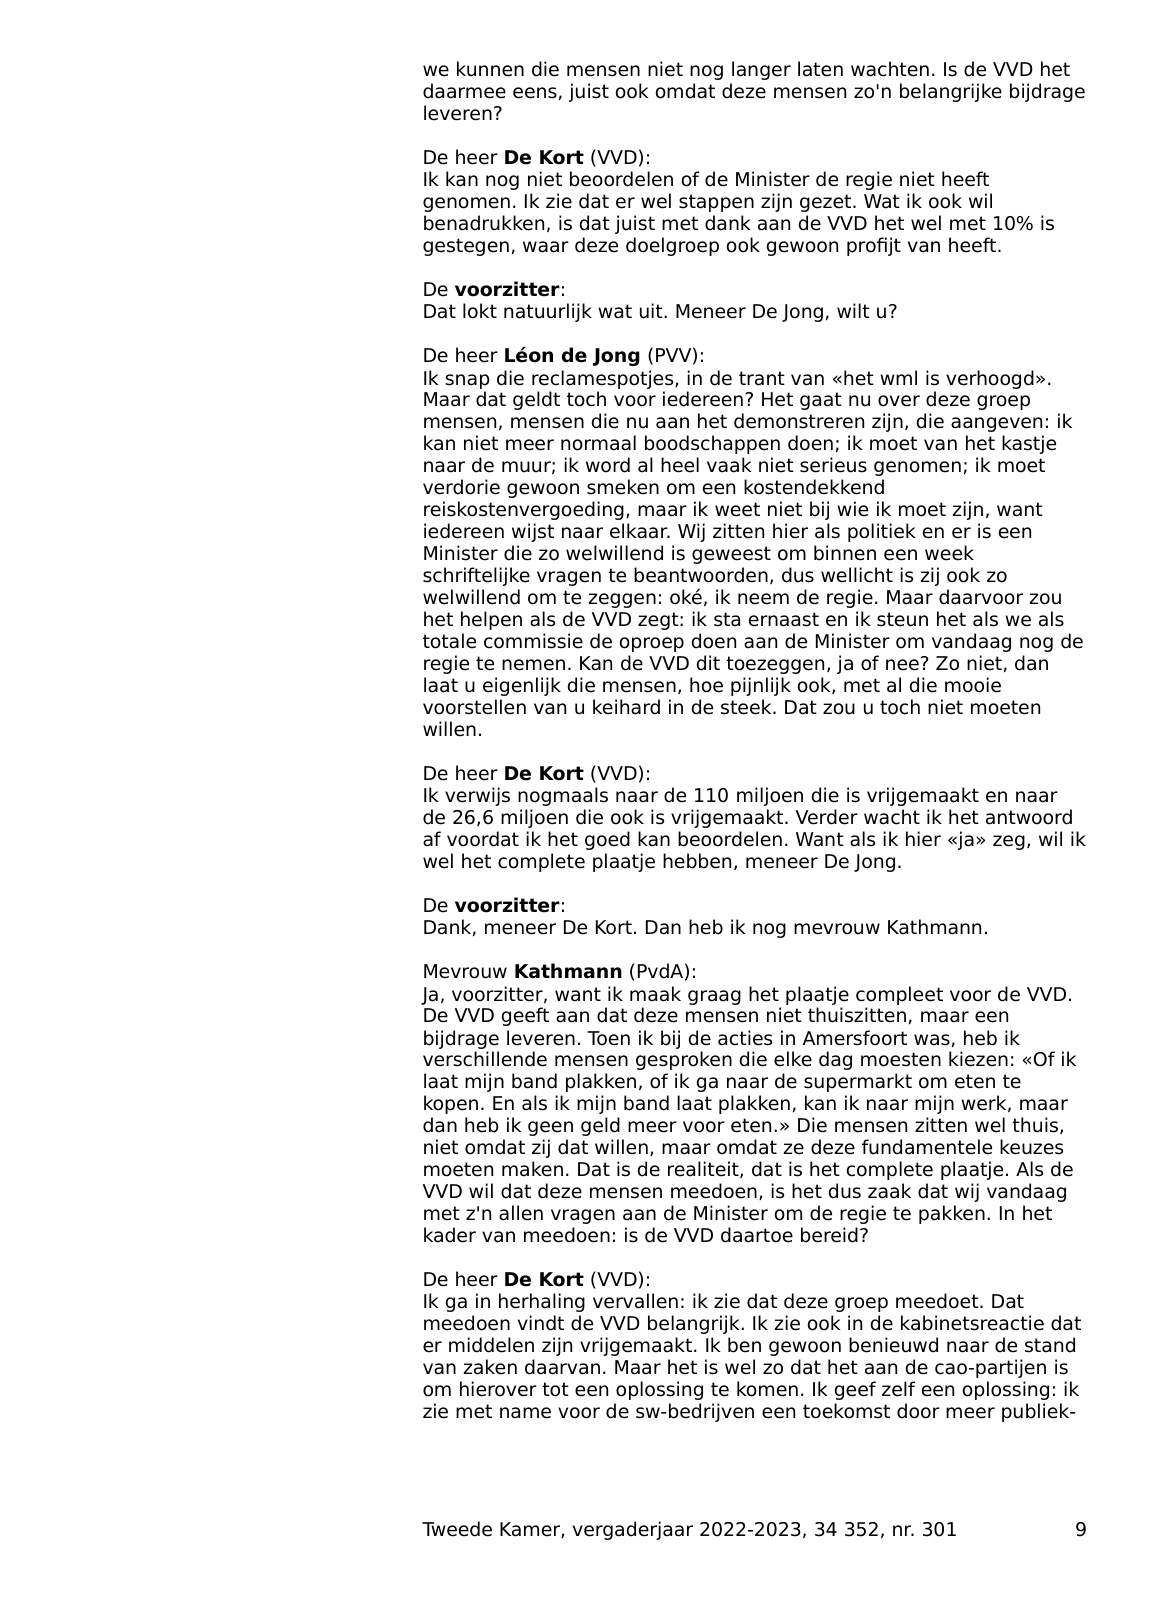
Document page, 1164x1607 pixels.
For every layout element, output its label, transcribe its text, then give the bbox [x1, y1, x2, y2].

text Ik verwijs nogmaals naar de 110 miljoen die is vrijgemaakt en naar de 26,6 miljoen die ook is vrijgemaakt. Verder wacht ik het antwoord af voordat ik het goed kan beoordelen. Want als ik hier «ja» zeg, wil ik wel het complete plaatje hebben, meneer De Jong. [422, 785, 1087, 873]
text De heer De Kort (VVD): [422, 763, 1087, 785]
text Ik snap die reclamespotjes, in de trant van «het wml is verhoogd». Maar dat geldt toch voor iedereen? Het gaat nu over deze groep mensen, mensen die nu aan het demonstreren zijn, die aangeven: ik kan niet meer normaal boodschappen doen; ik moet van het kastje naar de muur; ik word al heel vaak niet serieus genomen; ik moet verdorie gewoon smeken om een kostendekkend reiskostenvergoeding, maar ik weet niet bij wie ik moet zijn, want iedereen wijst naar elkaar. Wij zitten hier als politiek en er is een Minister die zo welwillend is geweest om binnen een week schriftelijke vragen te beantwoorden, dus wellicht is zij ook zo welwillend om te zeggen: oké, ik neem de regie. Maar daarvoor zou het helpen als de VVD zegt: ik sta ernaast en ik steun het als we als totale commissie de oproep doen aan de Minister om vandaag nog de regie te nemen. Kan de VVD dit toezeggen, ja of nee? Zo niet, dan laat u eigenlijk die mensen, hoe pijnlijk ook, met al die mooie voorstellen van u keihard in de steek. Dat zou u toch niet moeten willen. [422, 367, 1087, 741]
text Ik ga in herhaling vervallen: ik zie dat deze groep meedoet. Dat meedoen vindt de VVD belangrijk. Ik zie ook in de kabinetsreactie dat er middelen zijn vrijgemaakt. Ik ben gewoon benieuwd naar de stand van zaken daarvan. Maar het is wel zo dat het aan de cao-partijen is om hierover tot een oplossing te komen. Ik geef zelf een oplossing: ik zie met name voor de sw-bedrijven een toekomst door meer publiek- [422, 1291, 1087, 1423]
text De heer Léon de Jong (PVV): [422, 345, 1087, 367]
text De voorzitter: [422, 895, 1087, 917]
text Mevrouw Kathmann (PvdA): [422, 961, 1087, 983]
text we kunnen die mensen niet nog langer laten wachten. Is de VVD het daarmee eens, juist ook omdat deze mensen zo'n belangrijke bijdrage leveren? [422, 59, 1087, 125]
text De voorzitter: [422, 279, 1087, 301]
text Ja, voorzitter, want ik maak graag het plaatje compleet voor de VVD. De VVD geeft aan dat deze mensen niet thuiszitten, maar een bijdrage leveren. Toen ik bij de acties in Amersfoort was, heb ik verschillende mensen gesproken die elke dag moesten kiezen: «Of ik laat mijn band plakken, of ik ga naar de supermarkt om eten te kopen. En als ik mijn band laat plakken, kan ik naar mijn werk, maar dan heb ik geen geld meer voor eten.» Die mensen zitten wel thuis, niet omdat zij dat willen, maar omdat ze deze fundamentele keuzes moeten maken. Dat is de realiteit, dat is het complete plaatje. Als de VVD wil dat deze mensen meedoen, is het dus zaak dat wij vandaag met z'n allen vragen aan de Minister om de regie te pakken. In het kader van meedoen: is de VVD daartoe bereid? [422, 983, 1087, 1247]
text De heer De Kort (VVD): [422, 147, 1087, 169]
text Dat lokt natuurlijk wat uit. Meneer De Jong, wilt u? [422, 301, 1087, 323]
text De heer De Kort (VVD): [422, 1269, 1087, 1291]
text Ik kan nog niet beoordelen of de Minister de regie niet heeft genomen. Ik zie dat er wel stappen zijn gezet. Wat ik ook wil benadrukken, is dat juist met dank aan de VVD het wel met 10% is gestegen, waar deze doelgroep ook gewoon profijt van heeft. [422, 169, 1087, 257]
text Dank, meneer De Kort. Dan heb ik nog mevrouw Kathmann. [422, 917, 1087, 939]
